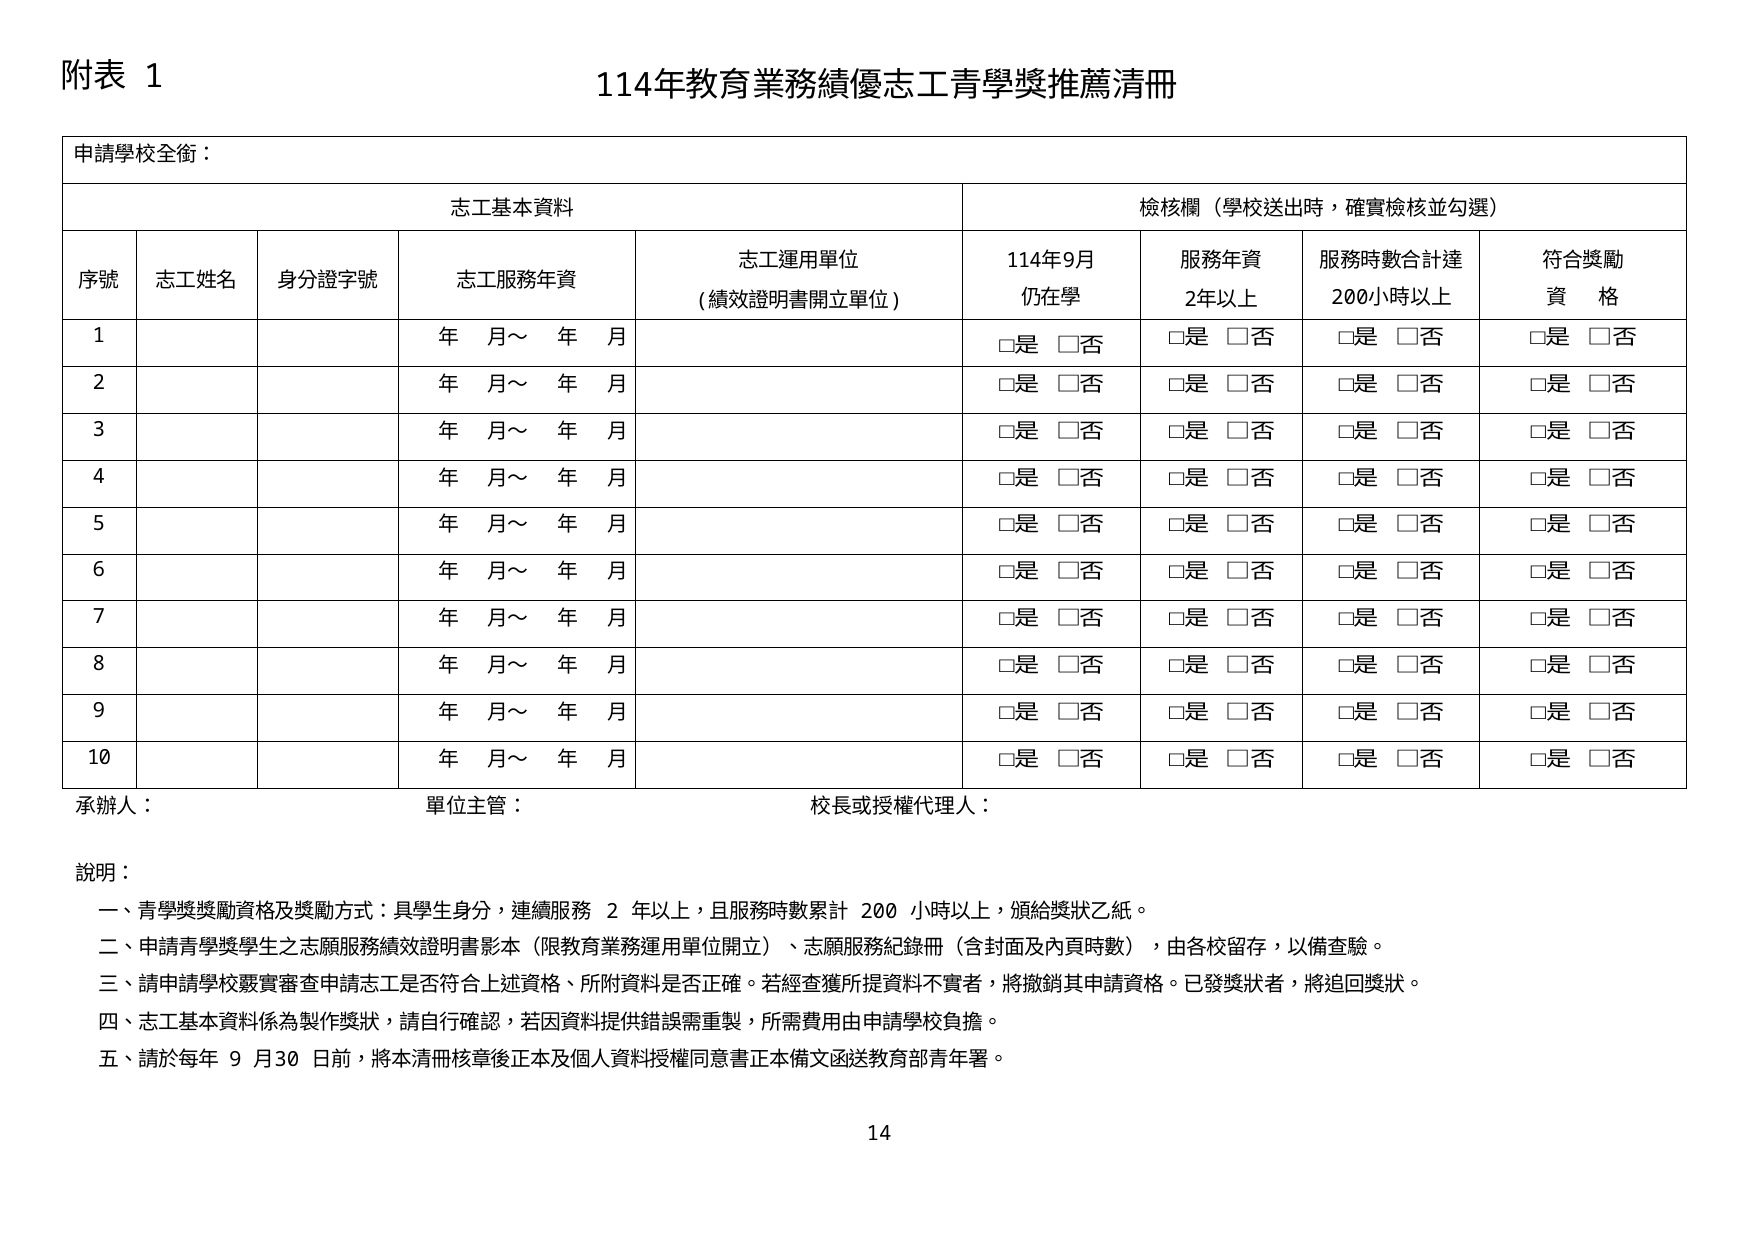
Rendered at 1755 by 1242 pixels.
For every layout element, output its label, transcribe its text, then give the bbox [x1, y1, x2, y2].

table_cell 6 [63, 555, 136, 600]
table_cell 符合獎勵 資 格 [1480, 231, 1686, 319]
table_cell □是 □否 [1480, 461, 1686, 507]
table_cell 年 月～ 年 月 [399, 461, 635, 507]
table_cell [636, 555, 962, 600]
table_cell □是 □否 [1303, 367, 1479, 413]
table_cell □是 □否 [1303, 742, 1479, 788]
table_cell [636, 320, 962, 366]
table_cell [636, 414, 962, 460]
text 一、青學獎獎勵資格及獎勵方式：具學生身分，連續服務 2 年以上，且服務時數累計 200 小時以上，頒給獎狀乙紙。 [98, 887, 1698, 924]
table_cell □是 □否 [963, 742, 1140, 788]
table_cell 5 [63, 508, 136, 553]
table_cell [636, 461, 962, 507]
table_cell [636, 742, 962, 788]
table_cell 年 月～ 年 月 [399, 648, 635, 694]
table_cell □是 □否 [1141, 648, 1302, 694]
table_cell 檢核欄（學校送出時，確實檢核並勾選） [963, 184, 1686, 229]
table_cell □是 □否 [1480, 601, 1686, 647]
table_cell 志工服務年資 [399, 231, 635, 319]
table_cell 服務年資 2年以上 [1141, 231, 1302, 319]
table_cell [137, 742, 257, 788]
table_cell □是 □否 [1141, 414, 1302, 460]
table_cell □是 □否 [1303, 648, 1479, 694]
table_cell □是 □否 [1480, 648, 1686, 694]
table_cell □是 □否 [1303, 555, 1479, 600]
table_cell [258, 414, 398, 460]
table_cell □是 □否 [1303, 695, 1479, 741]
table_cell 2 [63, 367, 136, 413]
table_cell □是 □否 [1141, 508, 1302, 553]
table_cell □是 □否 [1303, 461, 1479, 507]
table_cell □是 □否 [1303, 414, 1479, 460]
table_cell □是 □否 [1480, 367, 1686, 413]
table_cell □是 □否 [963, 461, 1140, 507]
table_cell 身分證字號 [258, 231, 398, 319]
table_cell □是 □否 [1141, 320, 1302, 366]
table_cell 4 [63, 461, 136, 507]
table_cell □是 □否 [963, 320, 1140, 366]
table_cell 10 [63, 742, 136, 788]
table_cell [258, 461, 398, 507]
table_cell 志工姓名 [137, 231, 257, 319]
table_cell 1 [63, 320, 136, 366]
table_cell [258, 695, 398, 741]
table_cell [137, 320, 257, 366]
text 承辦人： 單位主管： 校長或授權代理人： [75, 789, 1700, 819]
table_cell [137, 648, 257, 694]
table_cell [137, 695, 257, 741]
table_cell 年 月～ 年 月 [399, 555, 635, 600]
table_cell □是 □否 [963, 508, 1140, 553]
table_cell □是 □否 [1480, 695, 1686, 741]
table_cell □是 □否 [1480, 742, 1686, 788]
table_cell □是 □否 [963, 648, 1140, 694]
text 三、請申請學校覈實審查申請志工是否符合上述資格、所附資料是否正確。若經查獲所提資料不實者，將撤銷其申請資格。已發獎狀者，將追回獎狀。 [98, 962, 1698, 999]
table_cell □是 □否 [963, 601, 1140, 647]
table_cell [636, 695, 962, 741]
table_cell 9 [63, 695, 136, 741]
table_cell □是 □否 [1480, 320, 1686, 366]
table_header 申請學校全銜： [63, 137, 1686, 182]
table_cell □是 □否 [1303, 320, 1479, 366]
table_cell □是 □否 [1141, 461, 1302, 507]
text 四、志工基本資料係為製作獎狀，請自行確認，若因資料提供錯誤需重製，所需費用由申請學校負擔。 [98, 999, 1698, 1037]
table_cell [137, 414, 257, 460]
table_cell □是 □否 [963, 414, 1140, 460]
table_cell □是 □否 [1141, 742, 1302, 788]
text 附表 1 114年教育業務績優志工青學獎推薦清冊 [60, 52, 1700, 102]
table_cell [636, 508, 962, 553]
table_cell [636, 648, 962, 694]
table_cell □是 □否 [963, 367, 1140, 413]
table_cell 年 月～ 年 月 [399, 695, 635, 741]
table_cell [137, 461, 257, 507]
table_cell □是 □否 [1141, 555, 1302, 600]
table_cell [636, 601, 962, 647]
table_cell 年 月～ 年 月 [399, 320, 635, 366]
table_cell [137, 601, 257, 647]
table_cell □是 □否 [1480, 555, 1686, 600]
table_cell [258, 320, 398, 366]
table_cell [137, 367, 257, 413]
table_cell [258, 648, 398, 694]
table_cell □是 □否 [1480, 508, 1686, 553]
table_cell □是 □否 [1141, 695, 1302, 741]
table_cell □是 □否 [1303, 508, 1479, 553]
table_cell 年 月～ 年 月 [399, 601, 635, 647]
table_cell [636, 367, 962, 413]
table_cell 序號 [63, 231, 136, 319]
table_cell [137, 555, 257, 600]
table_cell 志工基本資料 [63, 184, 962, 229]
table_cell [258, 367, 398, 413]
table_cell 114年9月 仍在學 [963, 231, 1140, 319]
table_cell [258, 555, 398, 600]
table_cell 年 月～ 年 月 [399, 367, 635, 413]
table_cell 8 [63, 648, 136, 694]
table_cell [258, 508, 398, 553]
table_cell 年 月～ 年 月 [399, 414, 635, 460]
text 二、申請青學獎學生之志願服務績效證明書影本（限教育業務運用單位開立）、志願服務紀錄冊（含封面及內頁時數），由各校留存，以備查驗。 [98, 924, 1698, 962]
table_cell □是 □否 [1480, 414, 1686, 460]
table_cell [258, 601, 398, 647]
text 五、請於每年 9 月30 日前，將本清冊核章後正本及個人資料授權同意書正本備文函送教育部青年署。 [98, 1037, 1698, 1074]
table_cell 年 月～ 年 月 [399, 742, 635, 788]
table_cell □是 □否 [1303, 601, 1479, 647]
table_cell □是 □否 [1141, 601, 1302, 647]
table_cell 服務時數合計達200小時以上 [1303, 231, 1479, 319]
text 說明： [75, 857, 1700, 887]
table_cell □是 □否 [1141, 367, 1302, 413]
table_cell □是 □否 [963, 555, 1140, 600]
table_cell □是 □否 [963, 695, 1140, 741]
table_cell 志工運用單位 (績效證明書開立單位) [636, 231, 962, 319]
table_cell [137, 508, 257, 553]
table_cell 7 [63, 601, 136, 647]
table_cell [258, 742, 398, 788]
table_cell 年 月～ 年 月 [399, 508, 635, 553]
table_cell 3 [63, 414, 136, 460]
